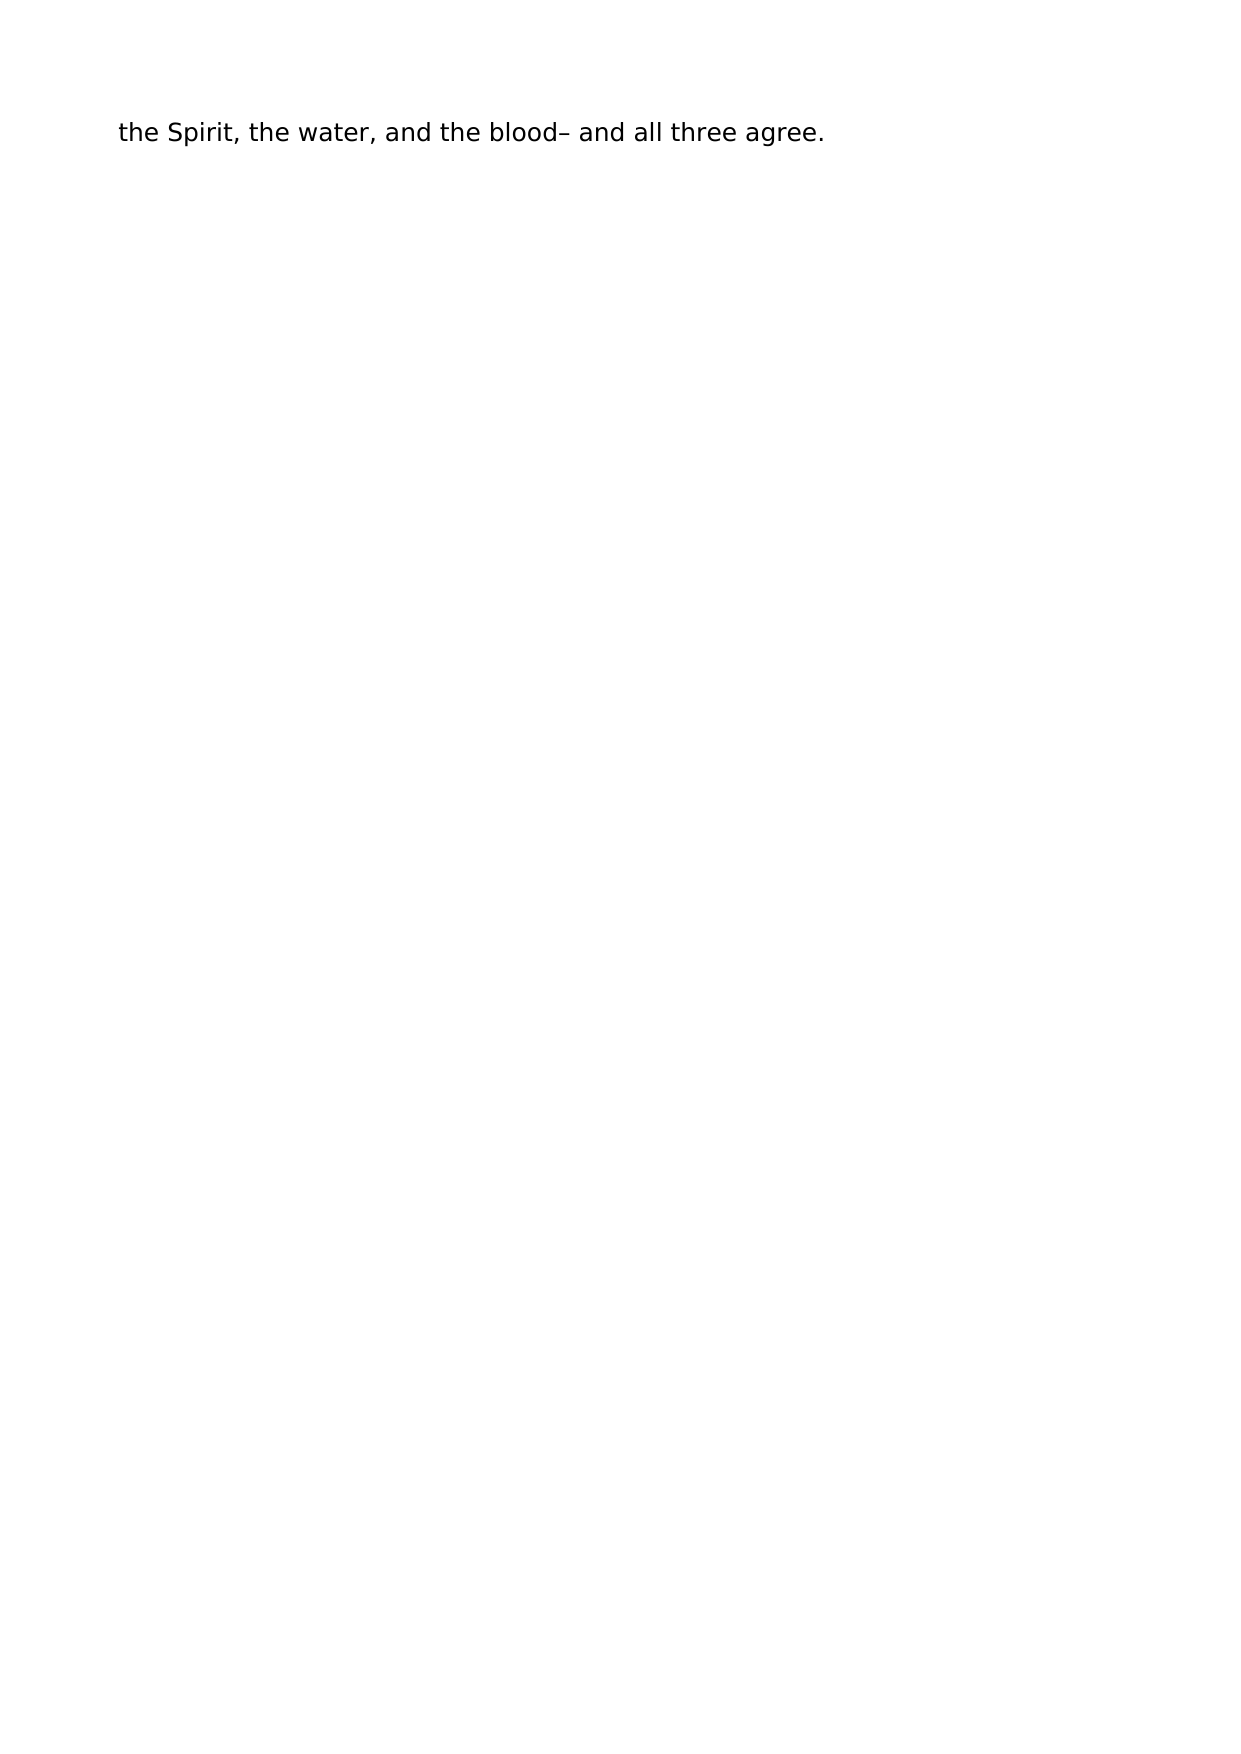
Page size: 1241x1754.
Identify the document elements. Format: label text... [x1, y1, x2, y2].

text the Spirit, the water, and the blood– and all three agree. [118, 118, 1122, 147]
